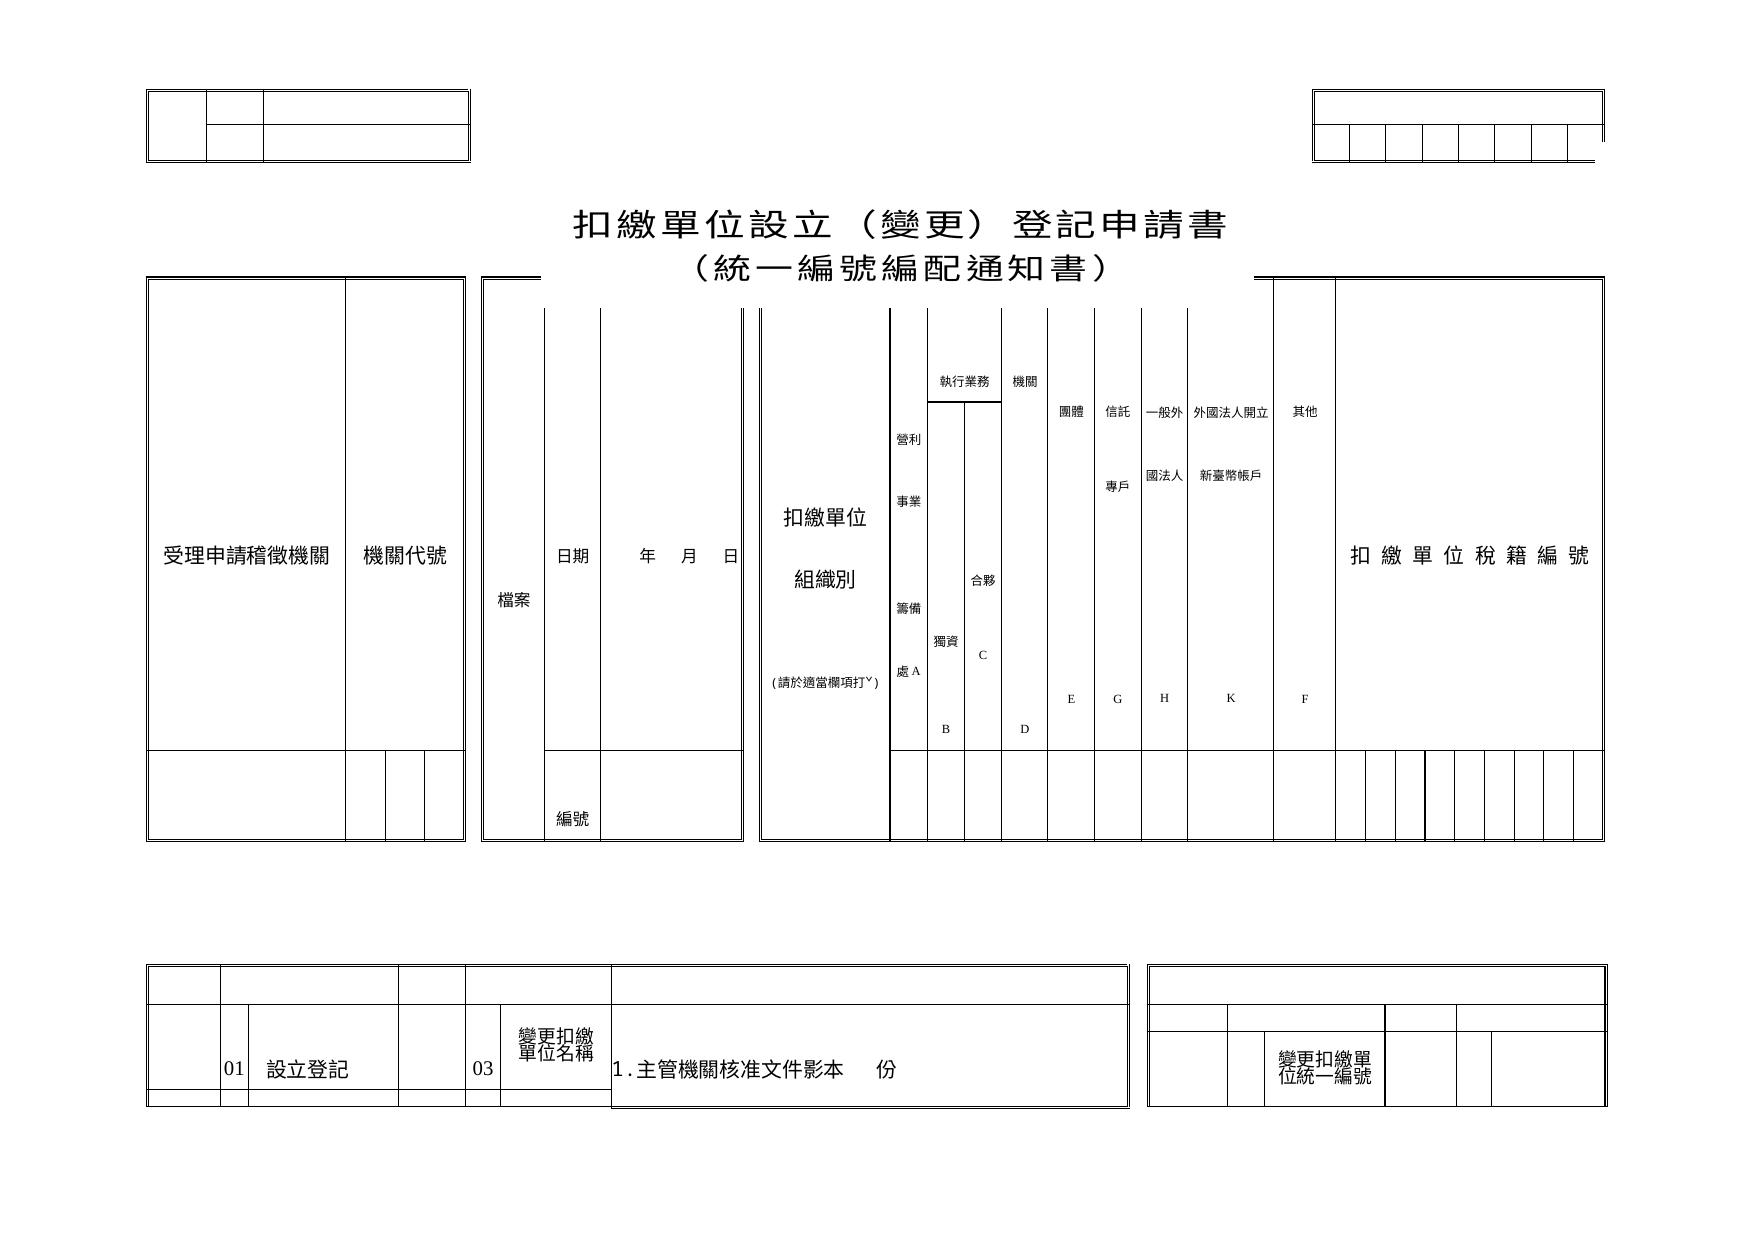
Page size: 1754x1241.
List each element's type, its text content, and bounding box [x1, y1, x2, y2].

table_cell [1396, 751, 1424, 839]
table_cell 設立登記 [249, 1005, 398, 1089]
table_header 登記原因 [466, 967, 611, 1004]
table_cell [149, 751, 345, 839]
table_header 年 月 日 [264, 92, 468, 124]
table_cell [1386, 125, 1422, 160]
table_header 一般外國法人 H [1142, 308, 1187, 750]
table_header [744, 308, 759, 839]
table_cell [928, 751, 964, 839]
table_header 日期 [207, 92, 263, 124]
table_cell [425, 751, 463, 839]
table_cell [1544, 751, 1573, 839]
table_cell [1386, 1032, 1456, 1106]
table_cell [1459, 125, 1494, 160]
table_header 登 記 原 因 [221, 967, 398, 1004]
table_cell [1568, 125, 1602, 160]
table_cell [399, 1090, 465, 1106]
table_cell 16 [1457, 1032, 1491, 1106]
table_cell 打ˇ處 [1386, 1005, 1456, 1031]
table_cell [149, 1005, 220, 1089]
table_header 收件 [149, 92, 206, 160]
table_header 打ˇ處 [399, 967, 465, 1004]
table_cell [1350, 125, 1385, 160]
table_cell [1150, 1032, 1227, 1106]
table_cell [501, 1090, 611, 1106]
table_cell 登記原因 [1457, 1005, 1604, 1031]
table_cell [965, 751, 1001, 839]
table_cell [1002, 751, 1047, 839]
table_header 扣 繳 單 位 統 一 編 號 [1595, 143, 1707, 217]
table_cell [1142, 751, 1187, 839]
table_header 團體 E [1048, 308, 1094, 750]
table_cell [1515, 751, 1543, 839]
table_cell [399, 1005, 465, 1089]
table_cell [891, 751, 927, 839]
table_header 打ˇ處 [149, 967, 220, 1004]
table_header 扣 繳 單 位 稅 籍 編 號 [1336, 280, 1602, 750]
table_cell 打ˇ處 [1150, 1005, 1227, 1031]
table_header [1130, 965, 1147, 1106]
table_cell [1366, 751, 1395, 839]
table_header 日期 [545, 308, 600, 750]
text （統一編號編配通知書） [547, 246, 1254, 288]
table_cell [1188, 751, 1273, 839]
table_cell [1485, 751, 1514, 839]
table_cell [386, 751, 424, 839]
table_cell 變更扣繳單 位統一編號 [1265, 1032, 1384, 1106]
table_cell 變更扣繳 單位名稱 [501, 1005, 611, 1089]
table_cell [1426, 751, 1454, 839]
table_header 其他 F [1274, 280, 1335, 750]
table_header 外國法人開立新臺幣帳戶 K [1188, 280, 1273, 750]
table_cell [1532, 125, 1567, 160]
table_header 年 月 日 [601, 308, 741, 750]
table_cell [1423, 125, 1458, 160]
table_header [466, 276, 481, 839]
table_cell 1.主管機關核准文件影本 份 2.負責人及扣繳義務人國民身分證影本 份 3.所在地房屋稅單影本，如為承租房屋請加附租賃合約書影本。 4.執行業務及其他所得者註銷時請檢附業務狀況調查紀錄表乙份。 [612, 1005, 1127, 1106]
table_header 營利事業 籌備處A [891, 308, 927, 750]
table_cell 合夥 C [965, 403, 1001, 750]
table_cell [466, 1090, 500, 1106]
table_header 檔案 [484, 280, 544, 839]
table_cell [1574, 751, 1602, 839]
table_cell 03 [466, 1005, 500, 1089]
table_header 機關 D [1002, 308, 1047, 750]
table_cell 補建檔 [1492, 1032, 1604, 1106]
text 扣繳單位設立（變更）登記申請書 [547, 200, 1254, 246]
table_cell 01 [221, 1005, 248, 1089]
table_cell [1455, 751, 1484, 839]
table_cell 編號 [545, 751, 600, 839]
table_header 扣繳單位 組織別 (請於適當欄項打ˇ) [762, 308, 889, 839]
table_header 受理申請稽徵機關 [149, 280, 345, 750]
table_cell 20 [1228, 1032, 1264, 1106]
table_cell [1336, 751, 1365, 839]
table_cell [249, 1090, 398, 1106]
table_cell [601, 751, 741, 839]
table_cell [346, 751, 385, 839]
table_cell [1048, 751, 1094, 839]
table_cell [149, 1090, 220, 1106]
table_header [471, 90, 1312, 160]
table_cell 編號 [207, 125, 263, 160]
table_cell [221, 1090, 248, 1106]
table_header 信託 專戶 G [1095, 308, 1141, 750]
table_cell [1495, 125, 1531, 160]
table_cell 獨資 B [928, 403, 964, 750]
table_header 扣 繳 單 位 統 一 編 號 [1315, 92, 1602, 124]
table_cell [1315, 125, 1349, 160]
table_cell [1274, 751, 1335, 839]
table_header 機關代號 [346, 280, 463, 750]
table_cell [1095, 751, 1141, 839]
table_cell [264, 125, 468, 160]
table_header 稽 徵 機 關 變 更 登 記 說 明 [1150, 967, 1604, 1004]
table_cell 登記原因 [1228, 1005, 1384, 1031]
table_header 附 件 [612, 967, 1127, 1004]
table_header 執行業務 [928, 308, 1001, 401]
